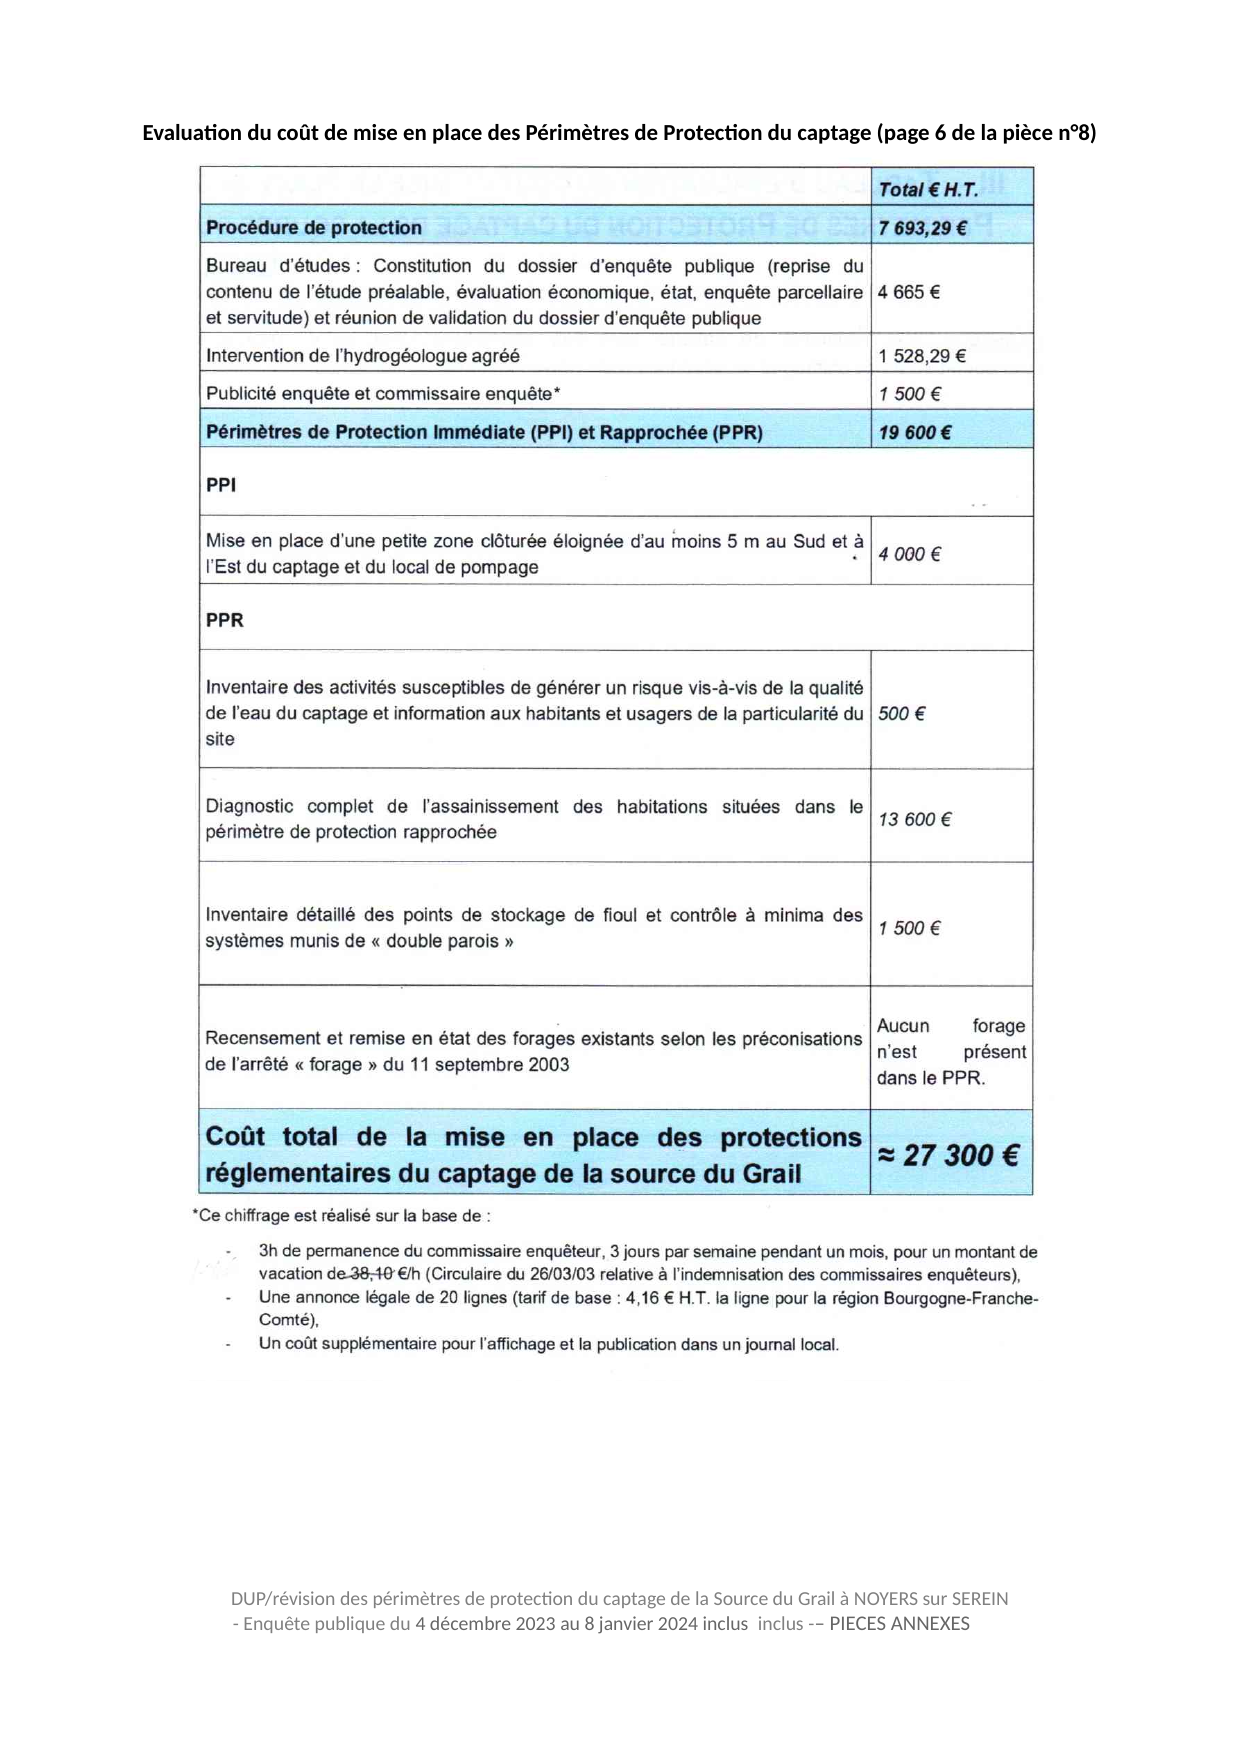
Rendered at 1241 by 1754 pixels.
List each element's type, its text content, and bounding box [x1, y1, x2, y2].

picture [183, 146, 1057, 1381]
text Evaluation du coût de mise en place des Périmètres de Protection du captage (page 6 de la pièce n°8) [118, 118, 1122, 146]
